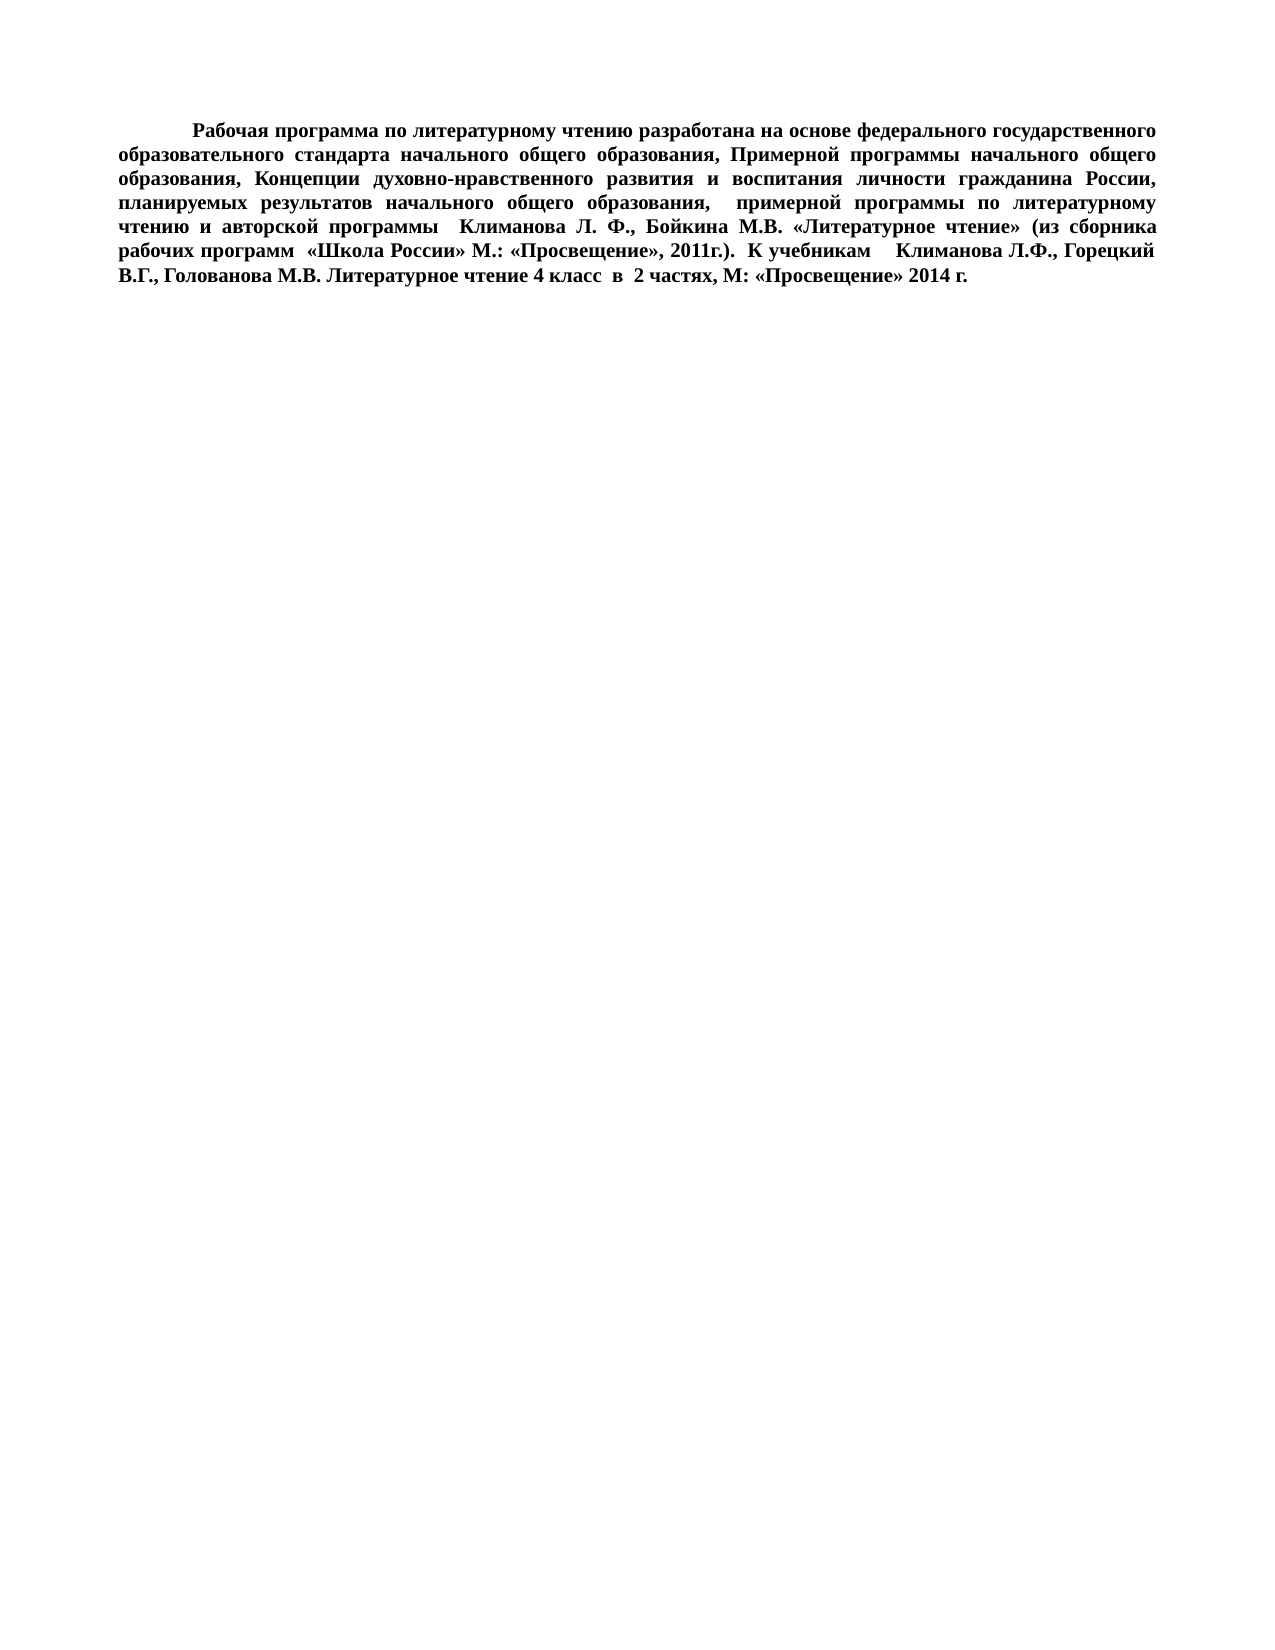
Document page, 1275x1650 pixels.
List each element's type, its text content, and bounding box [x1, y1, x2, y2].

text Рабочая программа по литературному чтению разработана на основе федерального государственного образовательного стандарта начального общего образования, Примерной программы начального общего образования, Концепции духовно-нравственного развития и воспитания личности гражданина России, планируемых результатов начального общего образования, примерной программы по литературному чтению и авторской программы Климанова Л. Ф., Бойкина М.В. «Литературное чтение» (из сборника рабочих программ «Школа России» М.: «Просвещение», 2011г.). К учебникам Климанова Л.Ф., Горецкий В.Г., Голованова М.В. Литературное чтение 4 класс в 2 частях, М: «Просвещение» 2014 г. [118, 118, 1157, 287]
